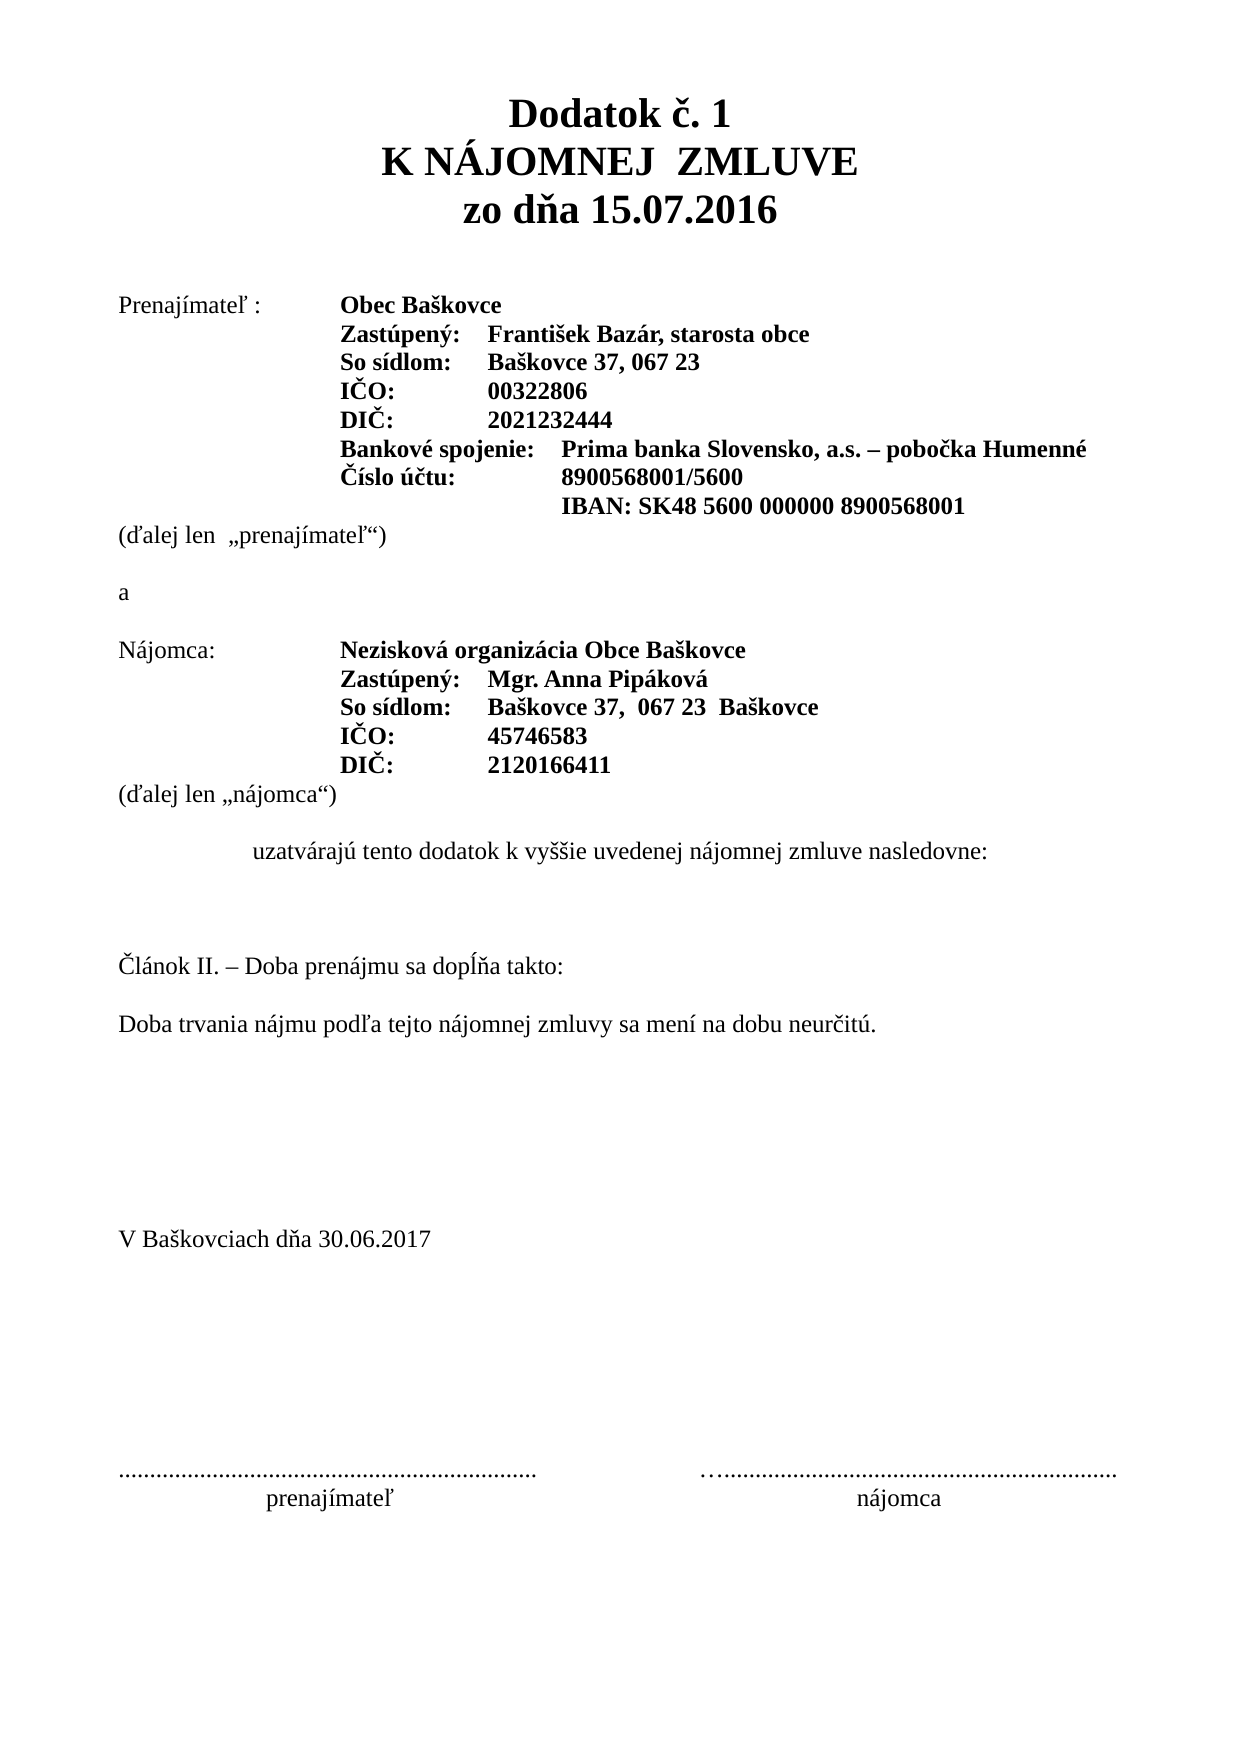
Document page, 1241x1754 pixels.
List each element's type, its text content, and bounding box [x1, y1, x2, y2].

text zo dňa 15.07.2016 [118, 184, 1122, 232]
text DIČ: 2021232444 [118, 405, 1122, 434]
text IBAN: SK48 5600 000000 8900568001 [118, 491, 1122, 520]
text IČO: 00322806 [118, 376, 1122, 405]
text K NÁJOMNEJ ZMLUVE [118, 137, 1122, 184]
text DIČ: 2120166411 [118, 750, 1122, 779]
text IČO: 45746583 [118, 721, 1122, 750]
text (ďalej len „prenajímateľ“) [118, 520, 1122, 549]
text So sídlom: Baškovce 37, 067 23 [118, 347, 1122, 376]
text Zastúpený: Mgr. Anna Pipáková [118, 664, 1122, 692]
text (ďalej len „nájomca“) [118, 779, 1122, 807]
text Nájomca: Nezisková organizácia Obce Baškovce [118, 635, 1122, 664]
text V Baškovciach dňa 30.06.2017 [118, 1224, 1122, 1253]
text ................................................................... …............................................................... [118, 1454, 1122, 1483]
text a [118, 577, 1122, 606]
text Dodatok č. 1 [118, 89, 1122, 137]
text uzatvárajú tento dodatok k vyššie uvedenej nájomnej zmluve nasledovne: [118, 836, 1122, 865]
text Bankové spojenie: Prima banka Slovensko, a.s. – pobočka Humenné [118, 434, 1122, 462]
text Prenajímateľ : Obec Baškovce [118, 290, 1122, 319]
text Doba trvania nájmu podľa tejto nájomnej zmluvy sa mení na dobu neurčitú. [118, 1009, 1122, 1037]
text prenajímateľ nájomca [118, 1483, 1122, 1512]
text So sídlom: Baškovce 37, 067 23 Baškovce [118, 692, 1122, 721]
text Článok II. – Doba prenájmu sa dopĺňa takto: [118, 951, 1122, 980]
text Zastúpený: František Bazár, starosta obce [118, 319, 1122, 347]
text Číslo účtu: 8900568001/5600 [118, 462, 1122, 491]
